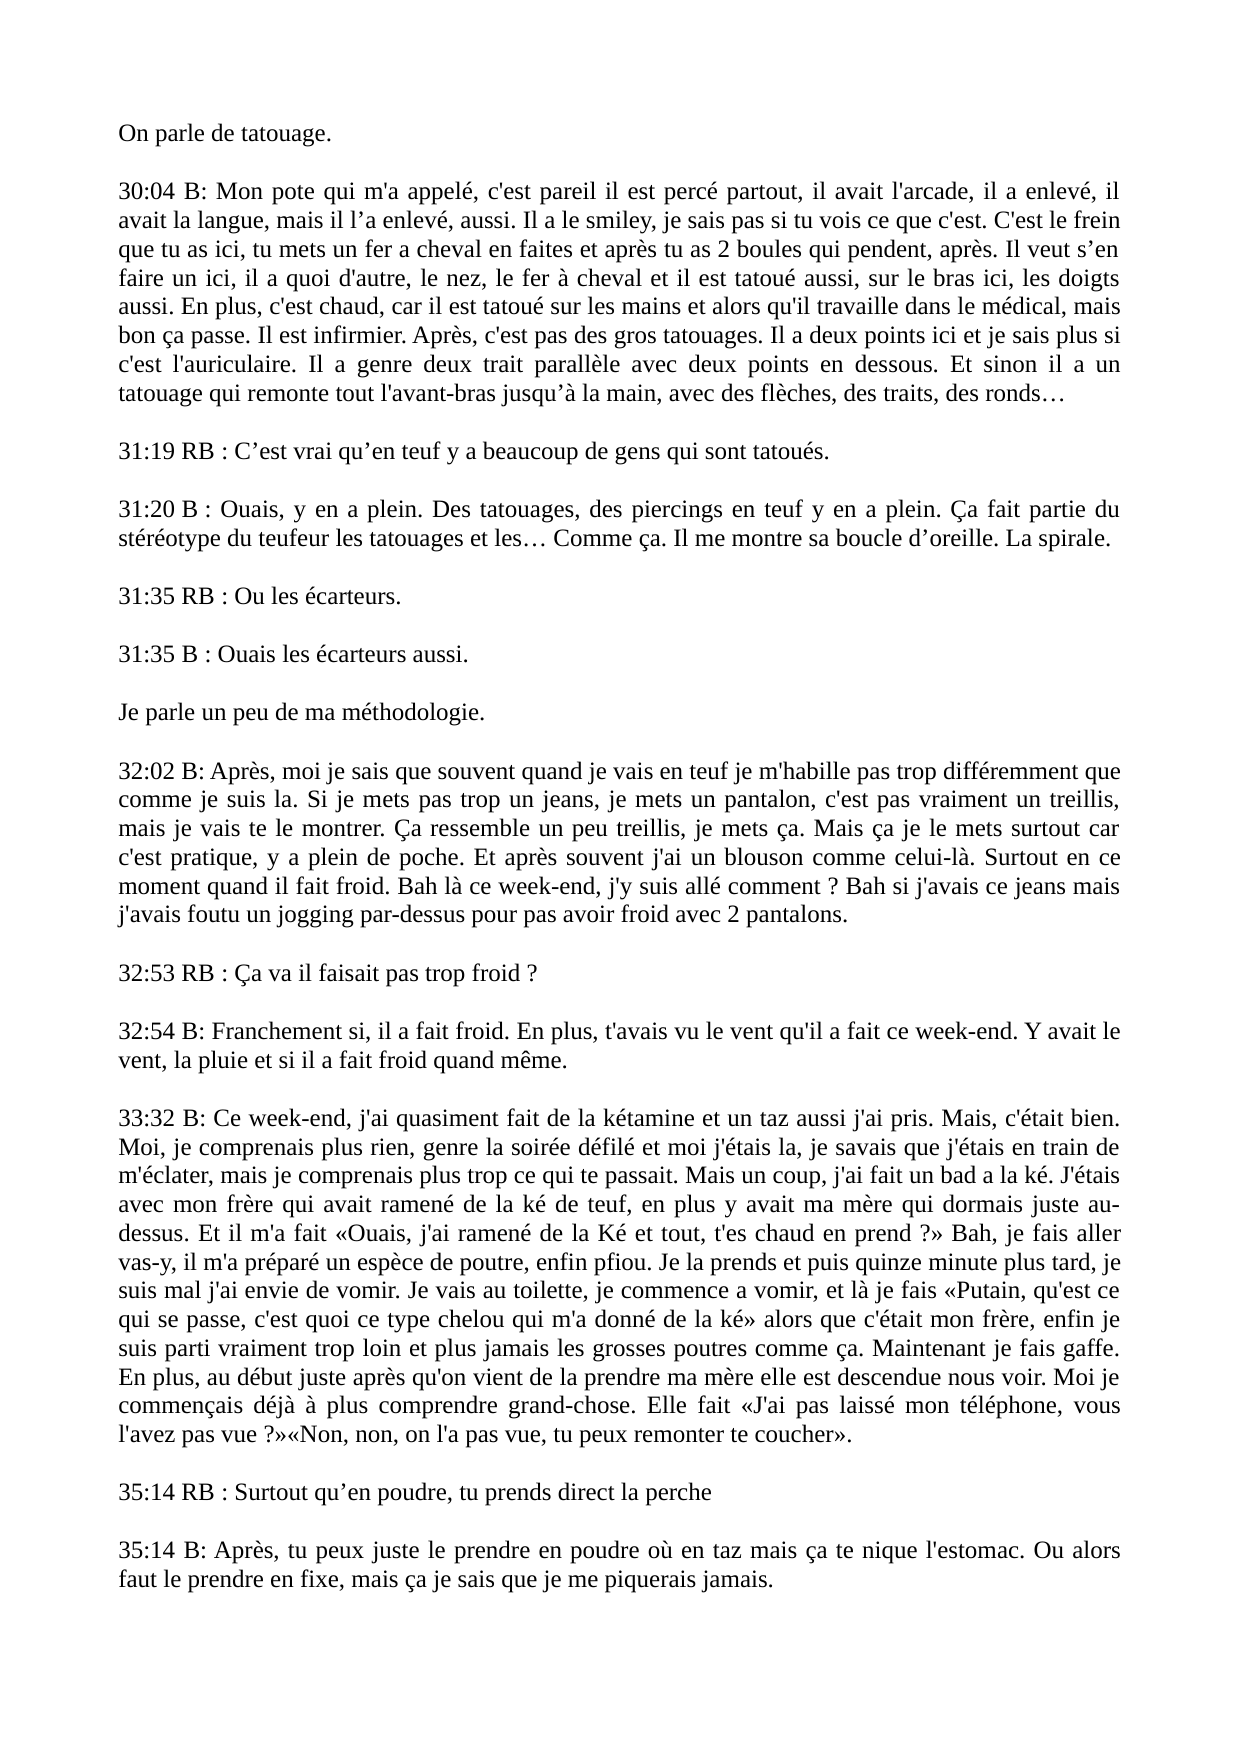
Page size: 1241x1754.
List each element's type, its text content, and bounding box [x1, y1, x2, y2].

text 31:19 RB : C’est vrai qu’en teuf y a beaucoup de gens qui sont tatoués. [118, 436, 1122, 464]
text 32:02 B: Après, moi je sais que souvent quand je vais en teuf je m'habille pas trop différemment que comme je suis la. Si je mets pas trop un jeans, je mets un pantalon, c'est pas vraiment un treillis, mais je vais te le montrer. Ça ressemble un peu treillis, je mets ça. Mais ça je le mets surtout car c'est pratique, y a plein de poche. Et après souvent j'ai un blouson comme celui-là. Surtout en ce moment quand il fait froid. Bah là ce week-end, j'y suis allé comment ? Bah si j'avais ce jeans mais j'avais foutu un jogging par-dessus pour pas avoir froid avec 2 pantalons. [118, 756, 1122, 928]
text 31:35 RB : Ou les écarteurs. [118, 581, 1122, 610]
text 30:04 B: Mon pote qui m'a appelé, c'est pareil il est percé partout, il avait l'arcade, il a enlevé, il avait la langue, mais il l’a enlevé, aussi. Il a le smiley, je sais pas si tu vois ce que c'est. C'est le frein que tu as ici, tu mets un fer a cheval en faites et après tu as 2 boules qui pendent, après. Il veut s’en faire un ici, il a quoi d'autre, le nez, le fer à cheval et il est tatoué aussi, sur le bras ici, les doigts aussi. En plus, c'est chaud, car il est tatoué sur les mains et alors qu'il travaille dans le médical, mais bon ça passe. Il est infirmier. Après, c'est pas des gros tatouages. Il a deux points ici et je sais plus si c'est l'auriculaire. Il a genre deux trait parallèle avec deux points en dessous. Et sinon il a un tatouage qui remonte tout l'avant-bras jusqu’à la main, avec des flèches, des traits, des ronds… [118, 176, 1122, 406]
text 33:32 B: Ce week-end, j'ai quasiment fait de la kétamine et un taz aussi j'ai pris. Mais, c'était bien. Moi, je comprenais plus rien, genre la soirée défilé et moi j'étais la, je savais que j'étais en train de m'éclater, mais je comprenais plus trop ce qui te passait. Mais un coup, j'ai fait un bad a la ké. J'étais avec mon frère qui avait ramené de la ké de teuf, en plus y avait ma mère qui dormais juste au-dessus. Et il m'a fait «Ouais, j'ai ramené de la Ké et tout, t'es chaud en prend ?» Bah, je fais aller vas-y, il m'a préparé un espèce de poutre, enfin pfiou. Je la prends et puis quinze minute plus tard, je suis mal j'ai envie de vomir. Je vais au toilette, je commence a vomir, et là je fais «Putain, qu'est ce qui se passe, c'est quoi ce type chelou qui m'a donné de la ké» alors que c'était mon frère, enfin je suis parti vraiment trop loin et plus jamais les grosses poutres comme ça. Maintenant je fais gaffe. En plus, au début juste après qu'on vient de la prendre ma mère elle est descendue nous voir. Moi je commençais déjà à plus comprendre grand-chose. Elle fait «J'ai pas laissé mon téléphone, vous l'avez pas vue ?»«Non, non, on l'a pas vue, tu peux remonter te coucher». [118, 1103, 1122, 1448]
text Je parle un peu de ma méthodologie. [118, 697, 1122, 726]
text 31:20 B : Ouais, y en a plein. Des tatouages, des piercings en teuf y en a plein. Ça fait partie du stéréotype du teufeur les tatouages et les… Comme ça. Il me montre sa boucle d’oreille. La spirale. [118, 494, 1122, 552]
text On parle de tatouage. [118, 118, 1122, 147]
text 32:53 RB : Ça va il faisait pas trop froid ? [118, 958, 1122, 986]
text 32:54 B: Franchement si, il a fait froid. En plus, t'avais vu le vent qu'il a fait ce week-end. Y avait le vent, la pluie et si il a fait froid quand même. [118, 1016, 1122, 1073]
text 35:14 RB : Surtout qu’en poudre, tu prends direct la perche [118, 1477, 1122, 1506]
text 35:14 B: Après, tu peux juste le prendre en poudre où en taz mais ça te nique l'estomac. Ou alors faut le prendre en fixe, mais ça je sais que je me piquerais jamais. [118, 1536, 1122, 1593]
text 31:35 B : Ouais les écarteurs aussi. [118, 639, 1122, 668]
